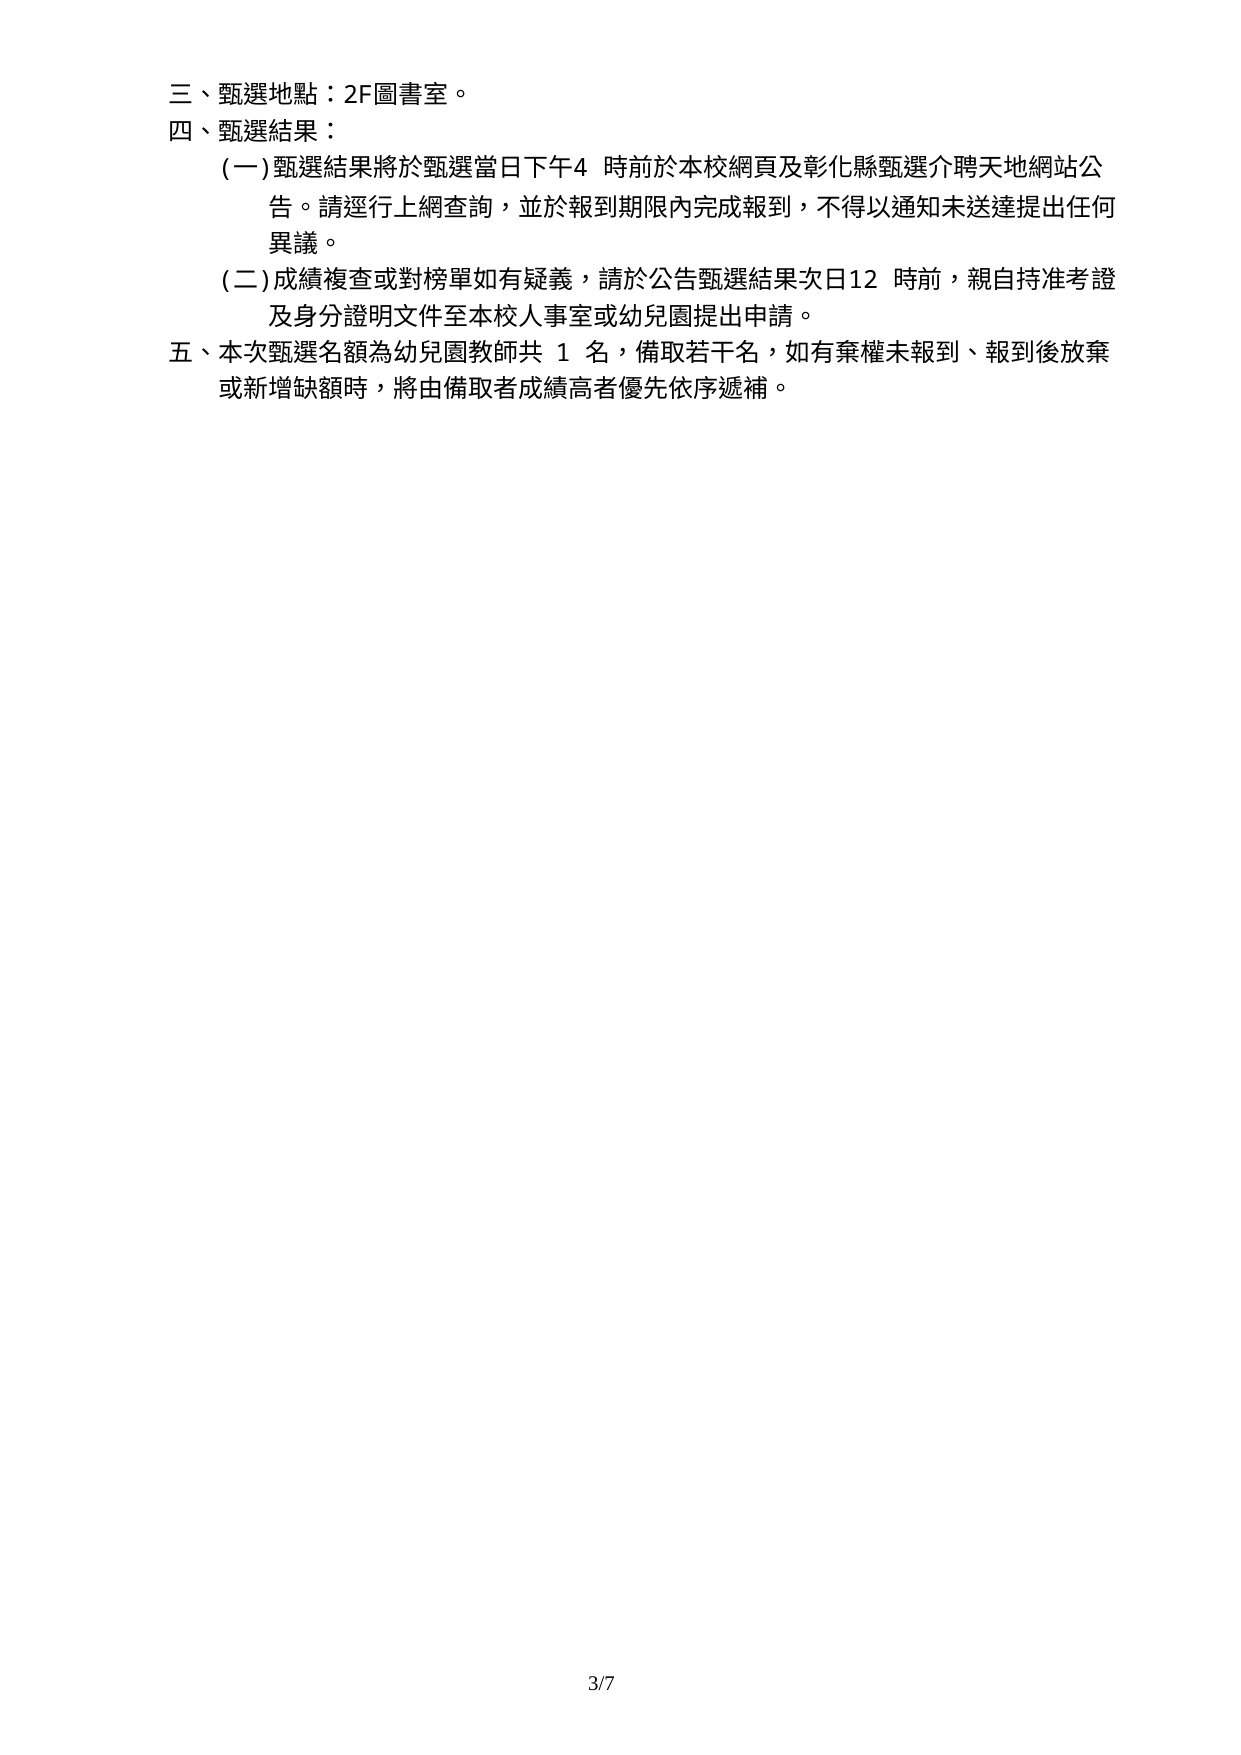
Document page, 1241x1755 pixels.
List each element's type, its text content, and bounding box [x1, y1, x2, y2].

text 三、甄選地點：2F圖書室。 [168, 75, 1094, 111]
text 五、本次甄選名額為幼兒園教師共 1 名，備取若干名，如有棄權未報到、報到後放棄或新增缺額時，將由備取者成績高者優先依序遞補。 [168, 332, 1118, 405]
text (一)甄選結果將於甄選當日下午4 時前於本校網頁及彰化縣甄選介聘天地網站公 [218, 147, 1159, 184]
text 告。請逕行上網查詢，並於報到期限內完成報到，不得以通知未送達提出任何異議。 [268, 187, 1118, 260]
text 四、甄選結果： [168, 111, 1159, 147]
text (二)成績複查或對榜單如有疑義，請於公告甄選結果次日12 時前，親自持准考證及身分證明文件至本校人事室或幼兒園提出申請。 [218, 260, 1118, 332]
